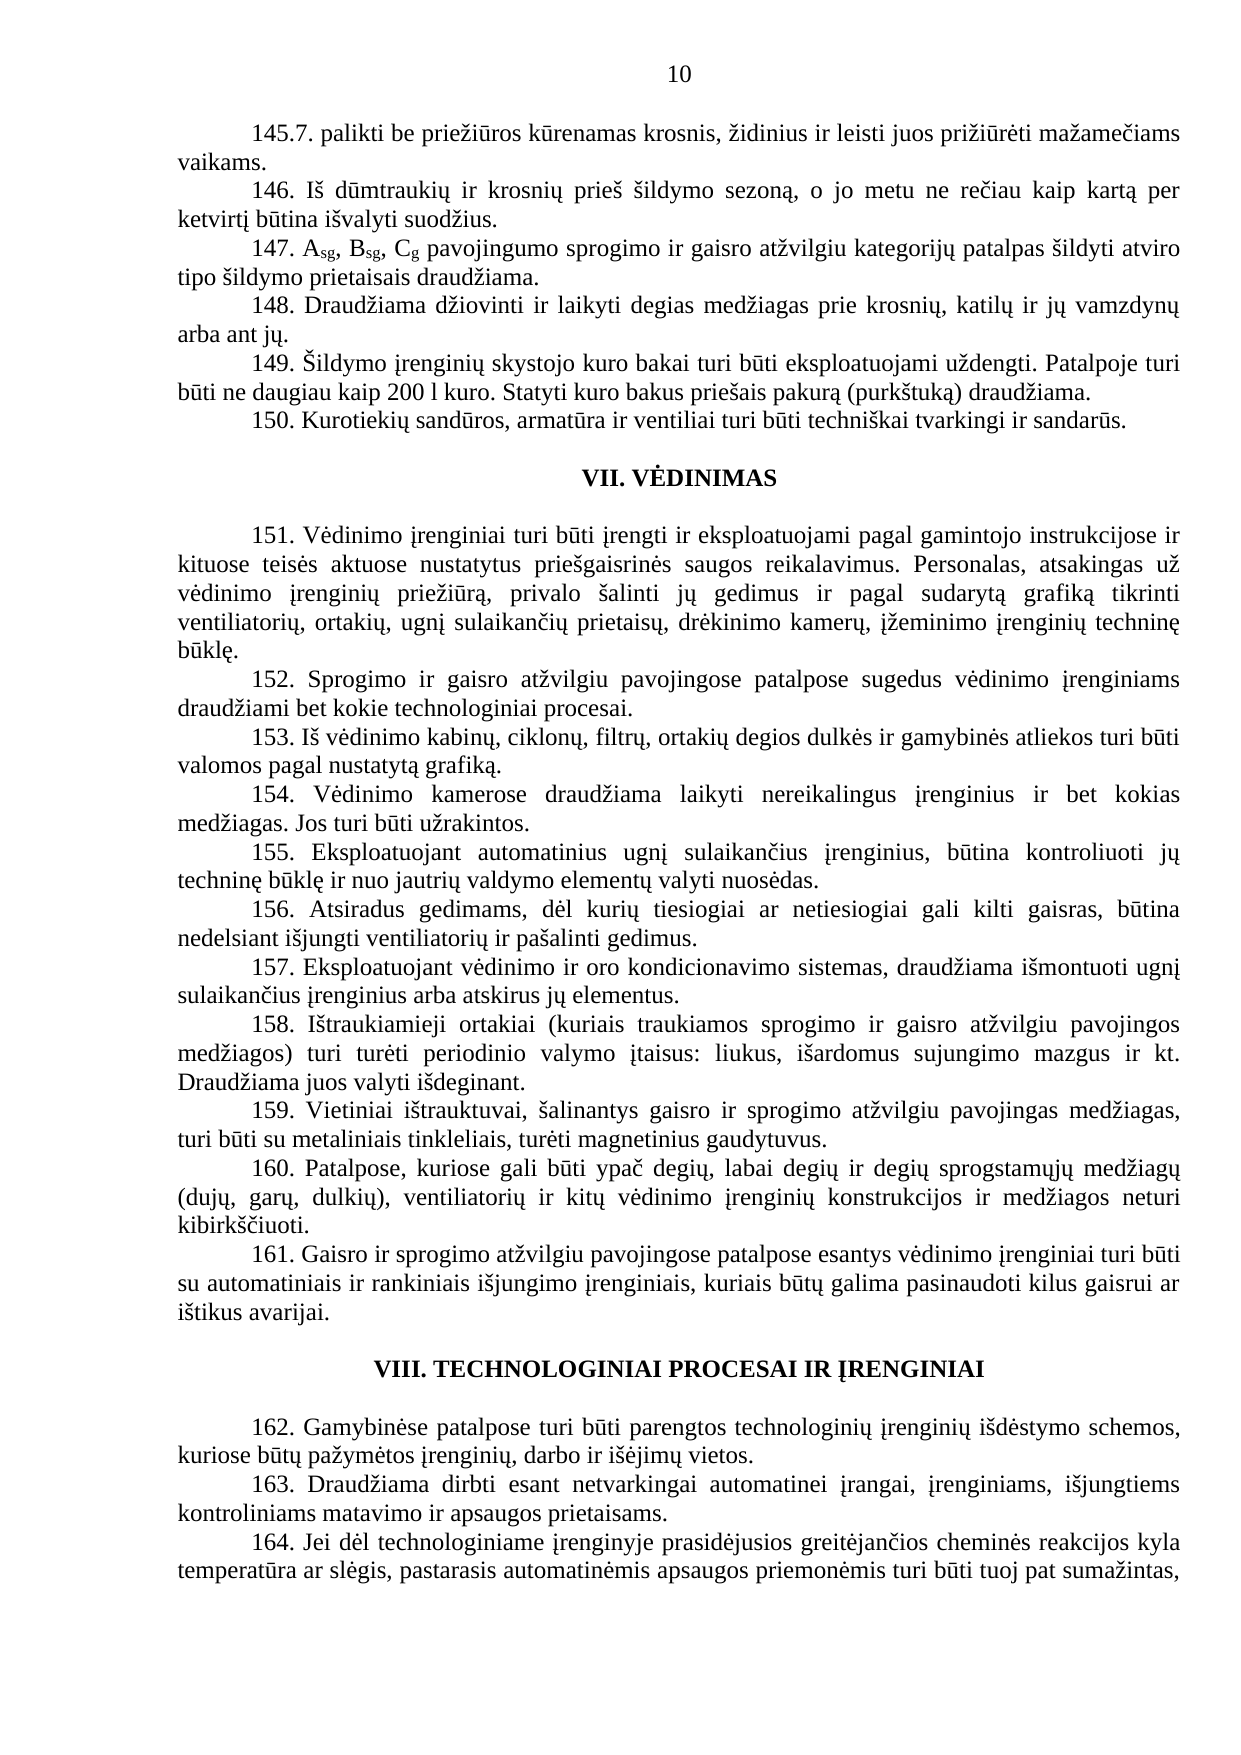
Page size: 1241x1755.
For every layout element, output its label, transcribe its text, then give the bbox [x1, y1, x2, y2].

text 162. Gamybinėse patalpose turi būti parengtos technologinių įrenginių išdėstymo schemos, kuriose būtų pažymėtos įrenginių, darbo ir išėjimų vietos. [177, 1412, 1181, 1469]
text 155. Eksploatuojant automatinius ugnį sulaikančius įrenginius, būtina kontroliuoti jų techninę būklę ir nuo jautrių valdymo elementų valyti nuosėdas. [177, 837, 1181, 894]
text 158. Ištraukiamieji ortakiai (kuriais traukiamos sprogimo ir gaisro atžvilgiu pavojingos medžiagos) turi turėti periodinio valymo įtaisus: liukus, išardomus sujungimo mazgus ir kt. Draudžiama juos valyti išdeginant. [177, 1009, 1181, 1096]
text 161. Gaisro ir sprogimo atžvilgiu pavojingose patalpose esantys vėdinimo įrenginiai turi būti su automatiniais ir rankiniais išjungimo įrenginiais, kuriais būtų galima pasinaudoti kilus gaisrui ar ištikus avarijai. [177, 1239, 1181, 1326]
text 150. Kurotiekių sandūros, armatūra ir ventiliai turi būti techniškai tvarkingi ir sandarūs. [177, 406, 1181, 434]
text 164. Jei dėl technologiniame įrenginyje prasidėjusios greitėjančios cheminės reakcijos kyla temperatūra ar slėgis, pastarasis automatinėmis apsaugos priemonėmis turi būti tuoj pat sumažintas, [177, 1527, 1181, 1584]
text 163. Draudžiama dirbti esant netvarkingai automatinei įrangai, įrenginiams, išjungtiems kontroliniams matavimo ir apsaugos prietaisams. [177, 1469, 1181, 1527]
text 157. Eksploatuojant vėdinimo ir oro kondicionavimo sistemas, draudžiama išmontuoti ugnį sulaikančius įrenginius arba atskirus jų elementus. [177, 952, 1181, 1009]
text 160. Patalpose, kuriose gali būti ypač degių, labai degių ir degių sprogstamųjų medžiagų (dujų, garų, dulkių), ventiliatorių ir kitų vėdinimo įrenginių konstrukcijos ir medžiagos neturi kibirkščiuoti. [177, 1153, 1181, 1239]
text 149. Šildymo įrenginių skystojo kuro bakai turi būti eksploatuojami uždengti. Patalpoje turi būti ne daugiau kaip 200 l kuro. Statyti kuro bakus priešais pakurą (purkštuką) draudžiama. [177, 348, 1181, 406]
text 145.7. palikti be priežiūros kūrenamas krosnis, židinius ir leisti juos prižiūrėti mažamečiams vaikams. [177, 118, 1181, 176]
text VIII. TECHNOLOGINIAI PROCESAI IR ĮRENGINIAI [177, 1354, 1181, 1383]
text 147. Asg, Bsg, Cg pavojingumo sprogimo ir gaisro atžvilgiu kategorijų patalpas šildyti atviro tipo šildymo prietaisais draudžiama. [177, 233, 1181, 291]
text 153. Iš vėdinimo kabinų, ciklonų, filtrų, ortakių degios dulkės ir gamybinės atliekos turi būti valomos pagal nustatytą grafiką. [177, 722, 1181, 779]
text 146. Iš dūmtraukių ir krosnių prieš šildymo sezoną, o jo metu ne rečiau kaip kartą per ketvirtį būtina išvalyti suodžius. [177, 176, 1181, 233]
text 159. Vietiniai ištrauktuvai, šalinantys gaisro ir sprogimo atžvilgiu pavojingas medžiagas, turi būti su metaliniais tinkleliais, turėti magnetinius gaudytuvus. [177, 1096, 1181, 1153]
text 154. Vėdinimo kamerose draudžiama laikyti nereikalingus įrenginius ir bet kokias medžiagas. Jos turi būti užrakintos. [177, 779, 1181, 837]
text VII. VĖDINIMAS [177, 463, 1181, 492]
text 148. Draudžiama džiovinti ir laikyti degias medžiagas prie krosnių, katilų ir jų vamzdynų arba ant jų. [177, 291, 1181, 348]
text 152. Sprogimo ir gaisro atžvilgiu pavojingose patalpose sugedus vėdinimo įrenginiams draudžiami bet kokie technologiniai procesai. [177, 664, 1181, 722]
text 151. Vėdinimo įrenginiai turi būti įrengti ir eksploatuojami pagal gamintojo instrukcijose ir kituose teisės aktuose nustatytus priešgaisrinės saugos reikalavimus. Personalas, atsakingas už vėdinimo įrenginių priežiūrą, privalo šalinti jų gedimus ir pagal sudarytą grafiką tikrinti ventiliatorių, ortakių, ugnį sulaikančių prietaisų, drėkinimo kamerų, įžeminimo įrenginių techninę būklę. [177, 521, 1181, 664]
text 156. Atsiradus gedimams, dėl kurių tiesiogiai ar netiesiogiai gali kilti gaisras, būtina nedelsiant išjungti ventiliatorių ir pašalinti gedimus. [177, 894, 1181, 952]
